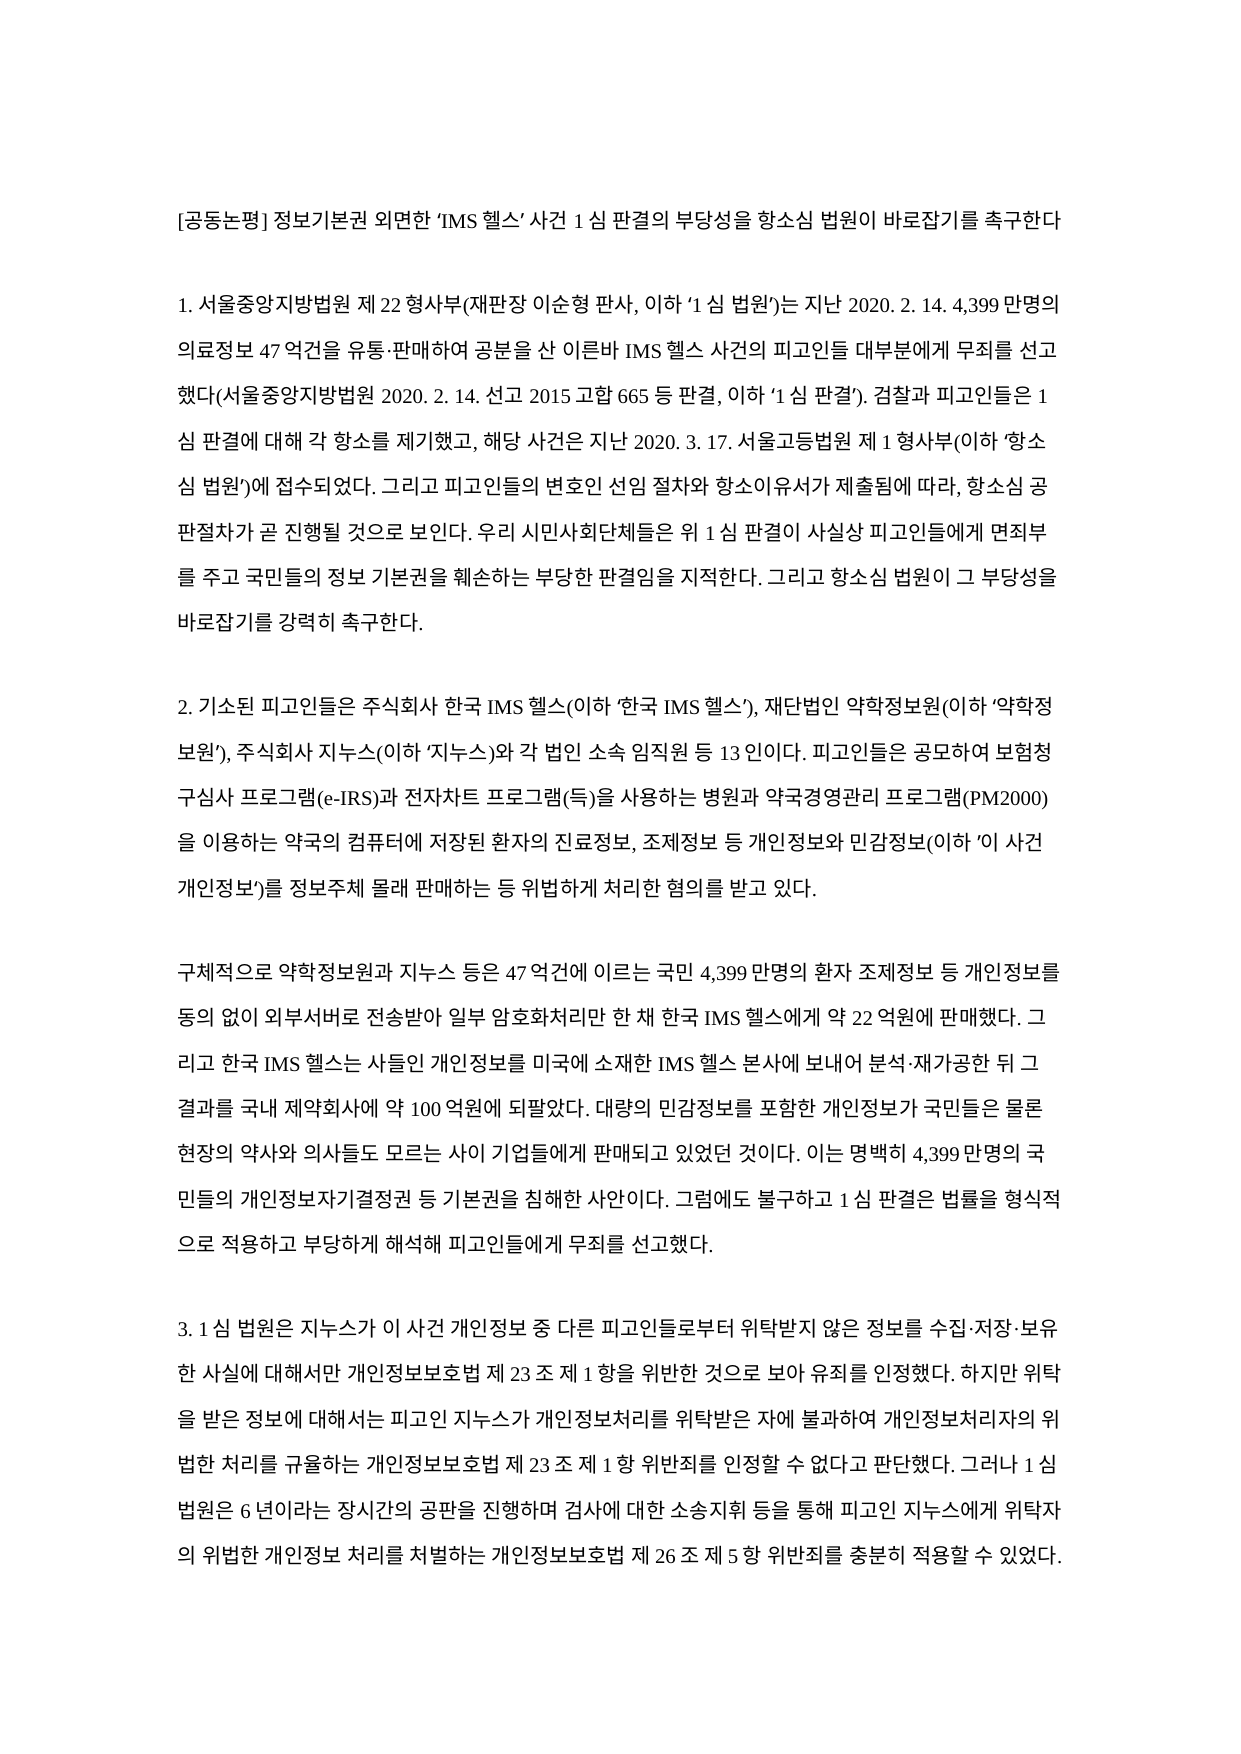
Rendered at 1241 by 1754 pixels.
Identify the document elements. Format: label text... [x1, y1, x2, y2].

text [공동논평] 정보기본권 외면한 ‘IMS헬스’ 사건 1심 판결의 부당성을 항소심 법원이 바로잡기를 촉구한다 [177, 207, 1063, 235]
text 구체적으로 약학정보원과 지누스 등은 47억건에 이르는 국민 4,399만명의 환자 조제정보 등 개인정보를 동의 없이 외부서버로 전송받아 일부 암호화처리만 한 채 한국IMS헬스에게 약 22억원에 판매했다. 그리고 한국IMS헬스는 사들인 개인정보를 미국에 소재한 IMS헬스 본사에 보내어 분석·재가공한 뒤 그 결과를 국내 제약회사에 약 100억원에 되팔았다. 대량의 민감정보를 포함한 개인정보가 국민들은 물론 현장의 약사와 의사들도 모르는 사이 기업들에게 판매되고 있었던 것이다. 이는 명백히 4,399만명의 국민들의 개인정보자기결정권 등 기본권을 침해한 사안이다. 그럼에도 불구하고 1심 판결은 법률을 형식적으로 적용하고 부당하게 해석해 피고인들에게 무죄를 선고했다. [177, 958, 1063, 1259]
text 2. 기소된 피고인들은 주식회사 한국IMS헬스(이하 ‘한국IMS헬스’), 재단법인 약학정보원(이하 ‘약학정보원’), 주식회사 지누스(이하 ‘지누스)와 각 법인 소속 임직원 등 13인이다. 피고인들은 공모하여 보험청구심사 프로그램(e-IRS)과 전자차트 프로그램(득)을 사용하는 병원과 약국경영관리 프로그램(PM2000)을 이용하는 약국의 컴퓨터에 저장된 환자의 진료정보, 조제정보 등 개인정보와 민감정보(이하 ’이 사건 개인정보‘)를 정보주체 몰래 판매하는 등 위법하게 처리한 혐의를 받고 있다. [177, 692, 1063, 902]
text 1. 서울중앙지방법원 제22형사부(재판장 이순형 판사, 이하 ‘1심 법원’)는 지난 2020. 2. 14. 4,399만명의 의료정보 47억건을 유통·판매하여 공분을 산 이른바 IMS헬스 사건의 피고인들 대부분에게 무죄를 선고했다(서울중앙지방법원 2020. 2. 14. 선고 2015고합665 등 판결, 이하 ‘1심 판결’). 검찰과 피고인들은 1심 판결에 대해 각 항소를 제기했고, 해당 사건은 지난 2020. 3. 17. 서울고등법원 제1형사부(이하 ‘항소심 법원’)에 접수되었다. 그리고 피고인들의 변호인 선임 절차와 항소이유서가 제출됨에 따라, 항소심 공판절차가 곧 진행될 것으로 보인다. 우리 시민사회단체들은 위 1심 판결이 사실상 피고인들에게 면죄부를 주고 국민들의 정보 기본권을 훼손하는 부당한 판결임을 지적한다. 그리고 항소심 법원이 그 부당성을 바로잡기를 강력히 촉구한다. [177, 291, 1063, 637]
text 3. 1심 법원은 지누스가 이 사건 개인정보 중 다른 피고인들로부터 위탁받지 않은 정보를 수집·저장·보유한 사실에 대해서만 개인정보보호법 제23조 제1항을 위반한 것으로 보아 유죄를 인정했다. 하지만 위탁을 받은 정보에 대해서는 피고인 지누스가 개인정보처리를 위탁받은 자에 불과하여 개인정보처리자의 위법한 처리를 규율하는 개인정보보호법 제23조 제1항 위반죄를 인정할 수 없다고 판단했다. 그러나 1심 법원은 6년이라는 장시간의 공판을 진행하며 검사에 대한 소송지휘 등을 통해 피고인 지누스에게 위탁자의 위법한 개인정보 처리를 처벌하는 개인정보보호법 제26조 제5항 위반죄를 충분히 적용할 수 있었다. [177, 1314, 1063, 1570]
